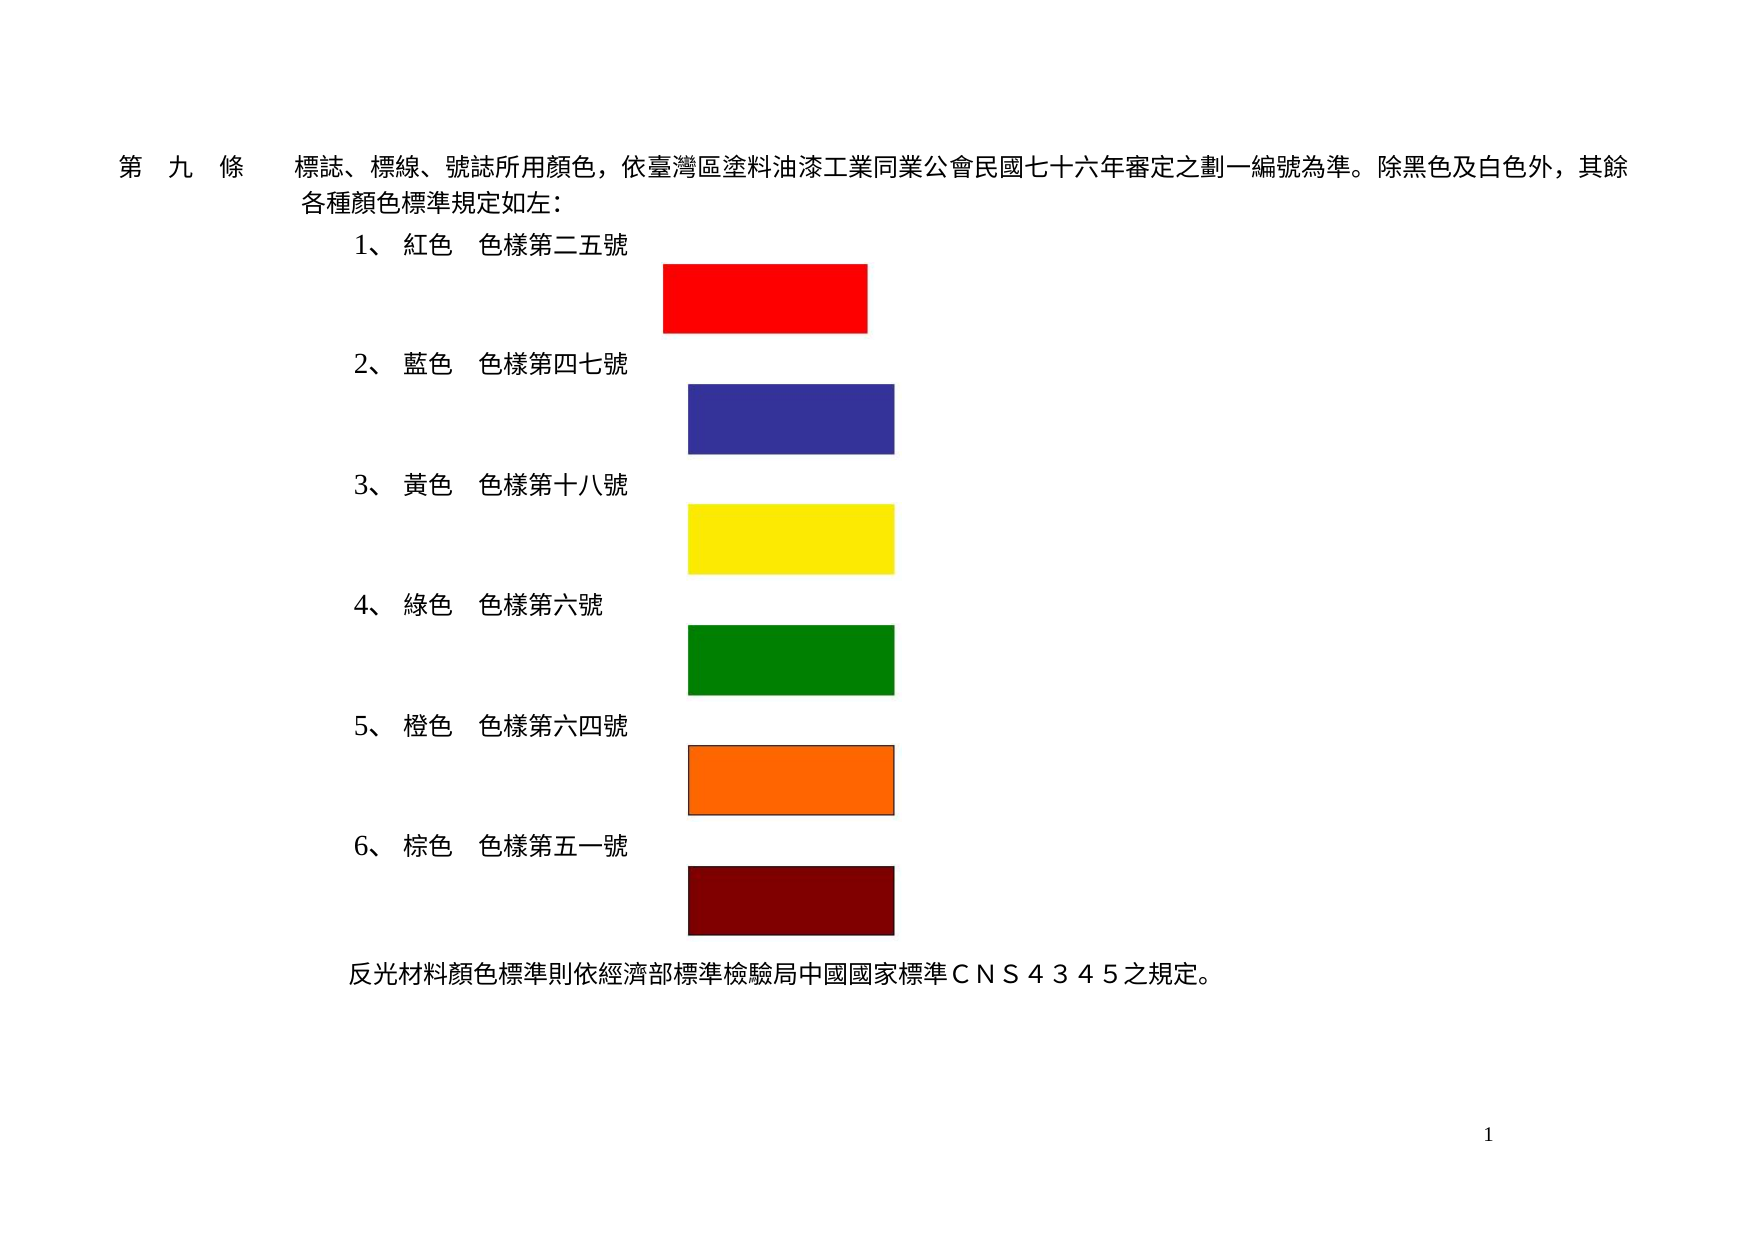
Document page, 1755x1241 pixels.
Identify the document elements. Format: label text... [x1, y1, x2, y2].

text 反光材料顏色標準則依經濟部標準檢驗局中國國家標準ＣＮＳ４３４５之規定。 [249, 954, 1636, 991]
list 藍色 色樣第四七號 [353, 340, 1636, 382]
list 綠色 色樣第六號 [353, 581, 1636, 623]
picture [686, 623, 902, 702]
list 橙色 色樣第六四號 [353, 701, 1636, 744]
text 第 九 條 標誌、標線、號誌所用顏色，依臺灣區塗料油漆工業同業公會民國七十六年審定之劃一編號為準。除黑色及白色外，其餘各種顏色標準規定如左： [118, 148, 1636, 220]
list 紅色 色樣第二五號 [353, 220, 1636, 262]
picture [686, 502, 902, 581]
picture [661, 262, 875, 340]
picture [686, 743, 902, 822]
list 棕色 色樣第五一號 [353, 822, 1636, 864]
picture [686, 864, 902, 942]
list 黃色 色樣第十八號 [353, 460, 1636, 503]
picture [686, 382, 902, 461]
